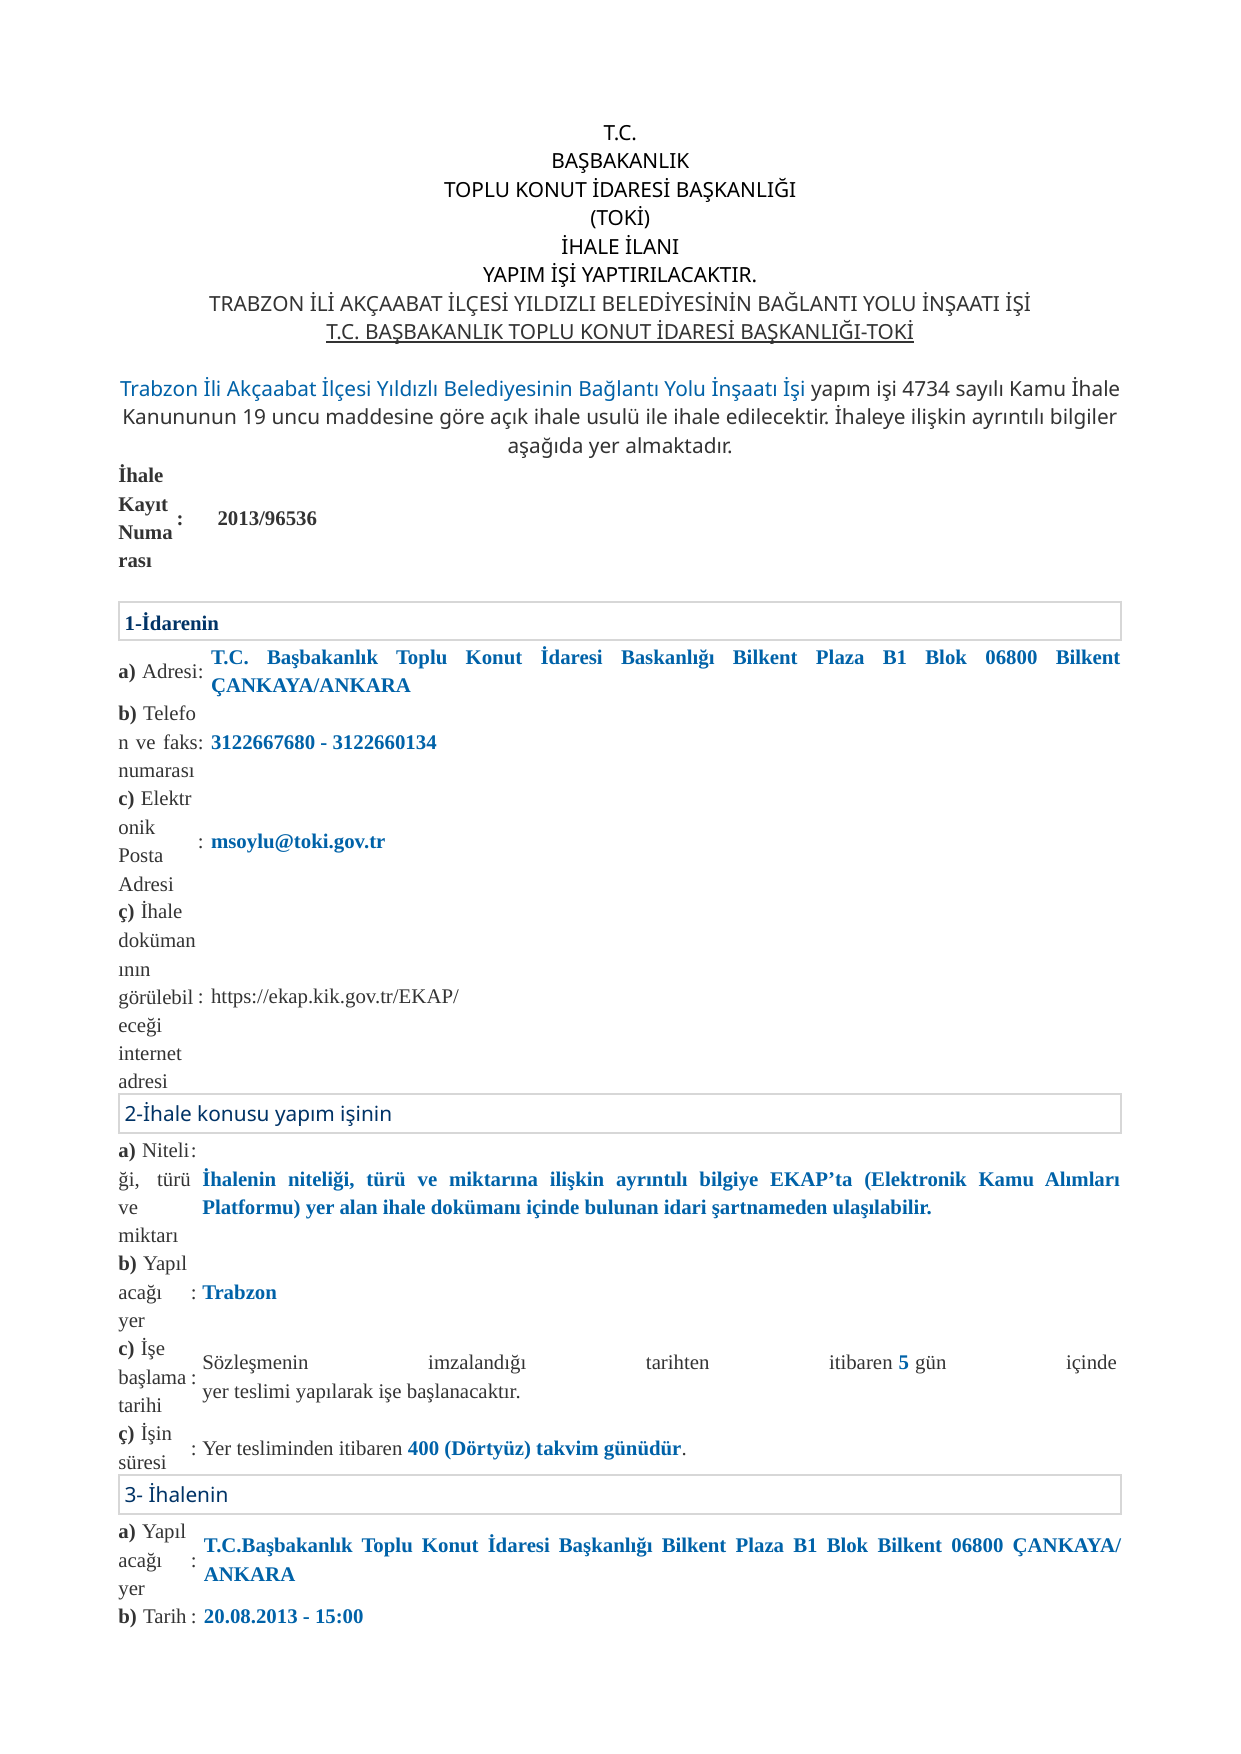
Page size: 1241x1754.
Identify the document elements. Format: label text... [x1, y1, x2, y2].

table_header a) Yapılacağı yer [118, 1515, 191, 1600]
text T.C. BAŞBAKANLIK TOPLU KONUT İDARESİ BAŞKANLIĞI-TOKİ Trabzon İli Akçaabat İlçesi Yıldızlı Belediyesinin Bağlantı Yolu İnşaatı İşi yapım işi 4734 sayılı Kamu İhale Kanununun 19 uncu maddesine göre açık ihale usulü ile ihale edilecektir. İhaleye ilişkin ayrıntılı bilgiler aşağıda yer almaktadır. [118, 317, 1122, 459]
table_cell 20.08.2013 - 15:00 [204, 1600, 1122, 1629]
table_cell Sözleşmenin imzalandığı tarihten itibaren 5 gün içinde yer teslimi yapılarak işe başlanacaktır. [202, 1332, 1122, 1417]
table_cell c) İşe başlama tarihi [118, 1332, 191, 1417]
table_cell : [191, 1247, 202, 1332]
table_cell msoylu@toki.gov.tr [211, 783, 1122, 896]
table_cell : [191, 1332, 202, 1417]
text YAPIM İŞİ YAPTIRILACAKTIR. [118, 260, 1122, 289]
table_cell b) Tarih [118, 1600, 191, 1629]
text 3- İhalenin [120, 1476, 1120, 1513]
table_header : [191, 1134, 202, 1247]
text 2-İhale konusu yapım işinin [120, 1095, 1120, 1132]
table_cell Yer tesliminden itibaren 400 (Dörtyüz) takvim günüdür. [202, 1417, 1122, 1474]
table_header a) Niteliği, türü ve miktarı [118, 1134, 191, 1247]
table_cell a) Adresi [118, 641, 198, 697]
table_cell : [198, 641, 211, 697]
table_cell ç) İhale dokümanının görülebileceği internet adresi [118, 896, 198, 1093]
table_cell b) Yapılacağı yer [118, 1247, 191, 1332]
table_cell b) Telefon ve faks numarası [118, 698, 198, 782]
table_header İhalenin niteliği, türü ve miktarına ilişkin ayrıntılı bilgiye EKAP’ta (Elektronik Kamu Alımları Platformu) yer alan ihale dokümanı içinde bulunan idari şartnameden ulaşılabilir. [202, 1134, 1122, 1247]
table_cell c) Elektronik Posta Adresi [118, 783, 198, 896]
table_header : [176, 459, 217, 572]
table_header : [191, 1515, 204, 1600]
table_cell : [191, 1417, 202, 1474]
table_cell 3122667680 - 3122660134 [211, 698, 1122, 782]
table_header İhale Kayıt Numarası [118, 459, 176, 572]
text BAŞBAKANLIK [118, 147, 1122, 175]
table_cell : [198, 698, 211, 782]
table_cell Trabzon [202, 1247, 1122, 1332]
table_header 2013/96536 [217, 459, 1122, 572]
text İHALE İLANI [118, 232, 1122, 260]
table_cell ç) İşin süresi [118, 1417, 191, 1474]
table_cell : [198, 783, 211, 896]
table_cell : [191, 1600, 204, 1629]
table_cell : [198, 896, 211, 1093]
text TOPLU KONUT İDARESİ BAŞKANLIĞI [118, 175, 1122, 203]
table_cell T.C. Başbakanlık Toplu Konut İdaresi Baskanlığı Bilkent Plaza B1 Blok 06800 Bilkent ÇANKAYA/ANKARA [211, 641, 1122, 697]
table_header 1-İdarenin [120, 603, 1120, 639]
text (TOKİ) [118, 203, 1122, 232]
table_header T.C.Başbakanlık Toplu Konut İdaresi Başkanlığı Bilkent Plaza B1 Blok Bilkent 06800 ÇANKAYA/ ANKARA [204, 1515, 1122, 1600]
text TRABZON İLİ AKÇAABAT İLÇESİ YILDIZLI BELEDİYESİNİN BAĞLANTI YOLU İNŞAATI İŞİ [118, 289, 1122, 317]
text T.C. [118, 118, 1122, 147]
table_cell https://ekap.kik.gov.tr/EKAP/ [211, 896, 1122, 1093]
